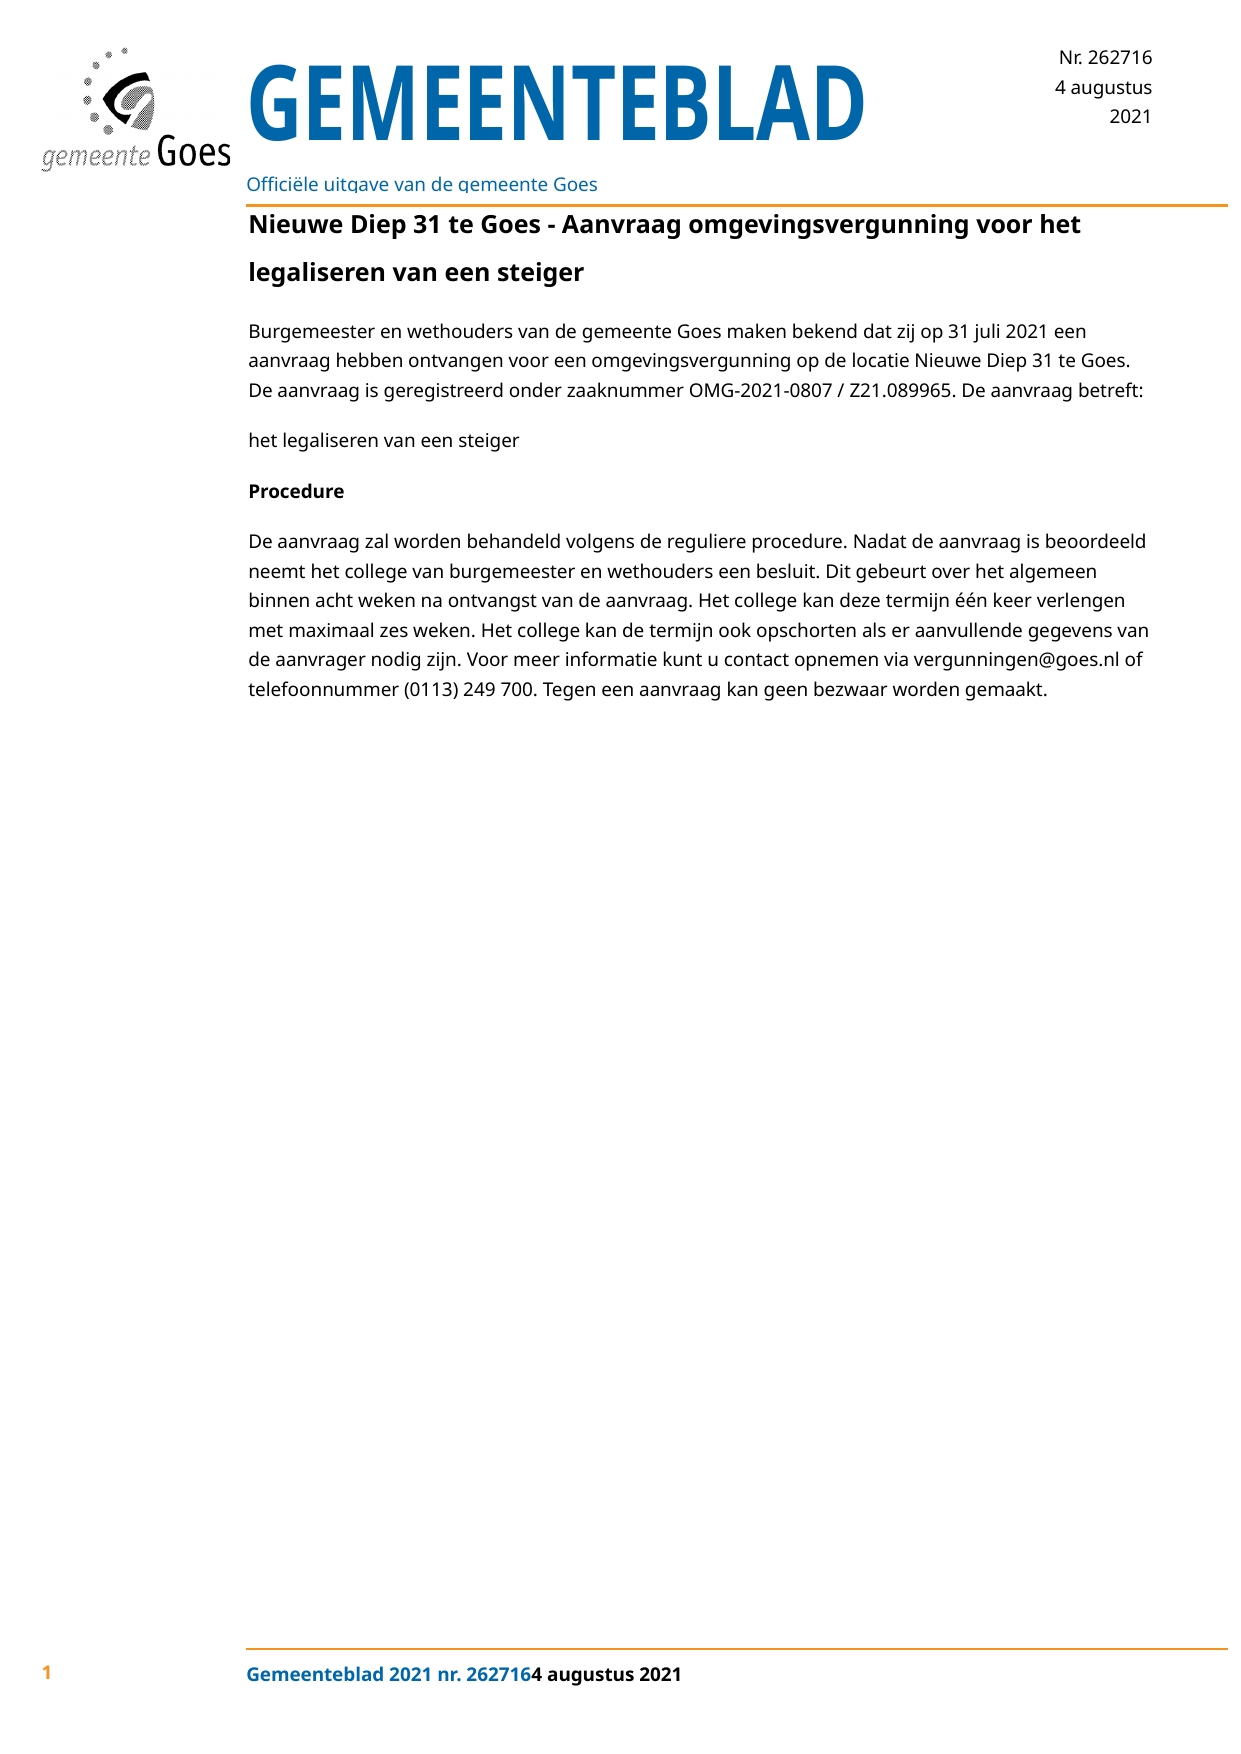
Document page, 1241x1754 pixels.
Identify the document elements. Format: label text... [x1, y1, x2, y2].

picture [41, 47, 231, 172]
text Nieuwe Diep 31 te Goes - Aanvraag omgevingsvergunning voor het legaliseren van een steiger [248, 207, 1152, 288]
text De aanvraag zal worden behandeld volgens de reguliere procedure. Nadat de aanvraag is beoordeeld neemt het college van burgemeester en wethouders een besluit. Dit gebeurt over het algemeen binnen acht weken na ontvangst van de aanvraag. Het college kan deze termijn één keer verlengen met maximaal zes weken. Het college kan de termijn ook opschorten als er aanvullende gegevens van de aanvrager nodig zijn. Voor meer informatie kunt u contact opnemen via vergunningen@goes.nl of telefoonnummer (0113) 249 700. Tegen een aanvraag kan geen bezwaar worden gemaakt. [248, 528, 1152, 702]
text Procedure [248, 478, 1152, 504]
text het legaliseren van een steiger [248, 427, 1152, 453]
text Burgemeester en wethouders van de gemeente Goes maken bekend dat zij op 31 juli 2021 een aanvraag hebben ontvangen voor een omgevingsvergunning op de locatie Nieuwe Diep 31 te Goes. De aanvraag is geregistreerd onder zaaknummer OMG-2021-0807 / Z21.089965. De aanvraag betreft: [248, 318, 1152, 403]
